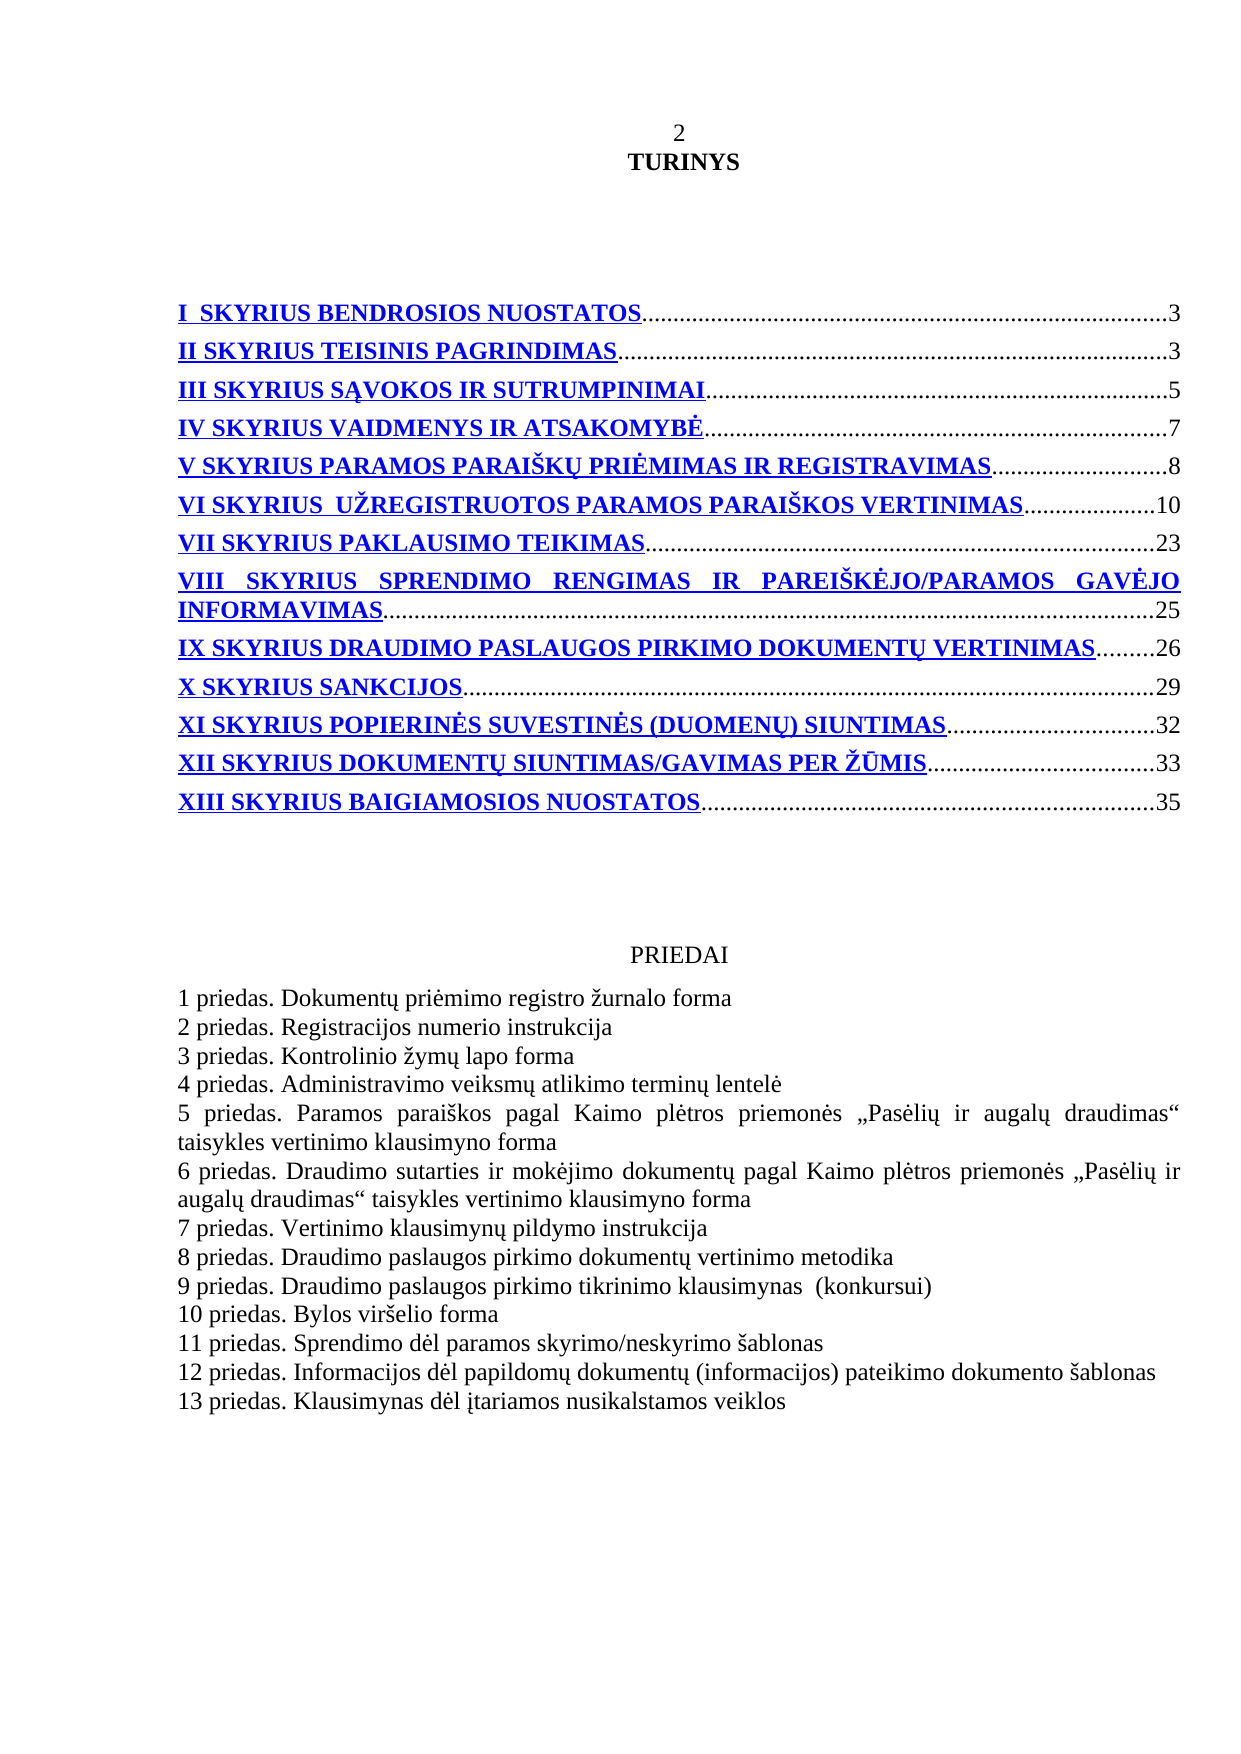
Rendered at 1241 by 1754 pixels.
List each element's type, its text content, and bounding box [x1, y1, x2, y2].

text 7 priedas. Vertinimo klausimynų pildymo instrukcija [177, 1213, 1181, 1242]
text 8 priedas. Draudimo paslaugos pirkimo dokumentų vertinimo metodika [177, 1242, 1181, 1271]
text III SKYRIUS SĄVOKOS IR SUTRUMPINIMAI 5 [177, 375, 1181, 403]
text VII SKYRIUS PAKLAUSIMO TEIKIMAS 23 [177, 528, 1181, 557]
text IX SKYRIUS DRAUDIMO PASLAUGOS PIRKIMO DOKUMENTŲ VERTINIMAS 26 [177, 633, 1181, 662]
text 4 priedas. Administravimo veiksmų atlikimo terminų lentelė [177, 1069, 1181, 1098]
text 9 priedas. Draudimo paslaugos pirkimo tikrinimo klausimynas (konkursui) [177, 1271, 1181, 1299]
text X SKYRIUS SANKCIJOS 29 [177, 672, 1181, 701]
text VIII SKYRIUS SPRENDIMO RENGIMAS IR PAREIŠKĖJO/PARAMOS GAVĖJO INFORMAVIMAS 25 [177, 566, 1181, 591]
text XII SKYRIUS DOKUMENTŲ SIUNTIMAS/GAVIMAS PER ŽŪMIS 33 [177, 748, 1181, 777]
text XIII SKYRIUS BAIGIAMOSIOS NUOSTATOS 35 [177, 787, 1181, 816]
text 12 priedas. Informacijos dėl papildomų dokumentų (informacijos) pateikimo dokumento šablonas [177, 1357, 1181, 1386]
text 2 [177, 118, 1181, 147]
text PRIEDAI [177, 940, 1181, 969]
text VIII SKYRIUS SPRENDIMO RENGIMAS IR PAREIŠKĖJO/PARAMOS GAVĖJO INFORMAVIMAS 25 [177, 592, 1181, 624]
text 6 priedas. Draudimo sutarties ir mokėjimo dokumentų pagal Kaimo plėtros priemonės „Pasėlių ir augalų draudimas“ taisykles vertinimo klausimyno forma [177, 1156, 1181, 1213]
text IV SKYRIUS VAIDMENYS IR ATSAKOMYBĖ 7 [177, 413, 1181, 442]
text TURINYS [177, 147, 1190, 176]
text 1 priedas. Dokumentų priėmimo registro žurnalo forma [177, 983, 1181, 1012]
text I SKYRIUS BENDROSIOS NUOSTATOS 3 [177, 298, 1181, 327]
text V SKYRIUS PARAMOS PARAIŠKŲ PRIĖMIMAS IR REGISTRAVIMAS 8 [177, 451, 1181, 480]
text XI SKYRIUS POPIERINĖS SUVESTINĖS (DUOMENŲ) SIUNTIMAS 32 [177, 710, 1181, 739]
text 2 priedas. Registracijos numerio instrukcija [177, 1012, 1181, 1041]
text 10 priedas. Bylos viršelio forma [177, 1299, 1181, 1328]
text 5 priedas. Paramos paraiškos pagal Kaimo plėtros priemonės „Pasėlių ir augalų draudimas“ taisykles vertinimo klausimyno forma [177, 1098, 1181, 1156]
text 3 priedas. Kontrolinio žymų lapo forma [177, 1041, 1181, 1069]
text 11 priedas. Sprendimo dėl paramos skyrimo/neskyrimo šablonas [177, 1328, 1181, 1357]
text 13 priedas. Klausimynas dėl įtariamos nusikalstamos veiklos [177, 1386, 1181, 1414]
text II SKYRIUS TEISINIS PAGRINDIMAS 3 [177, 336, 1181, 365]
text VI SKYRIUS UŽREGISTRUOTOS PARAMOS PARAIŠKOS VERTINIMAS 10 [177, 490, 1181, 518]
